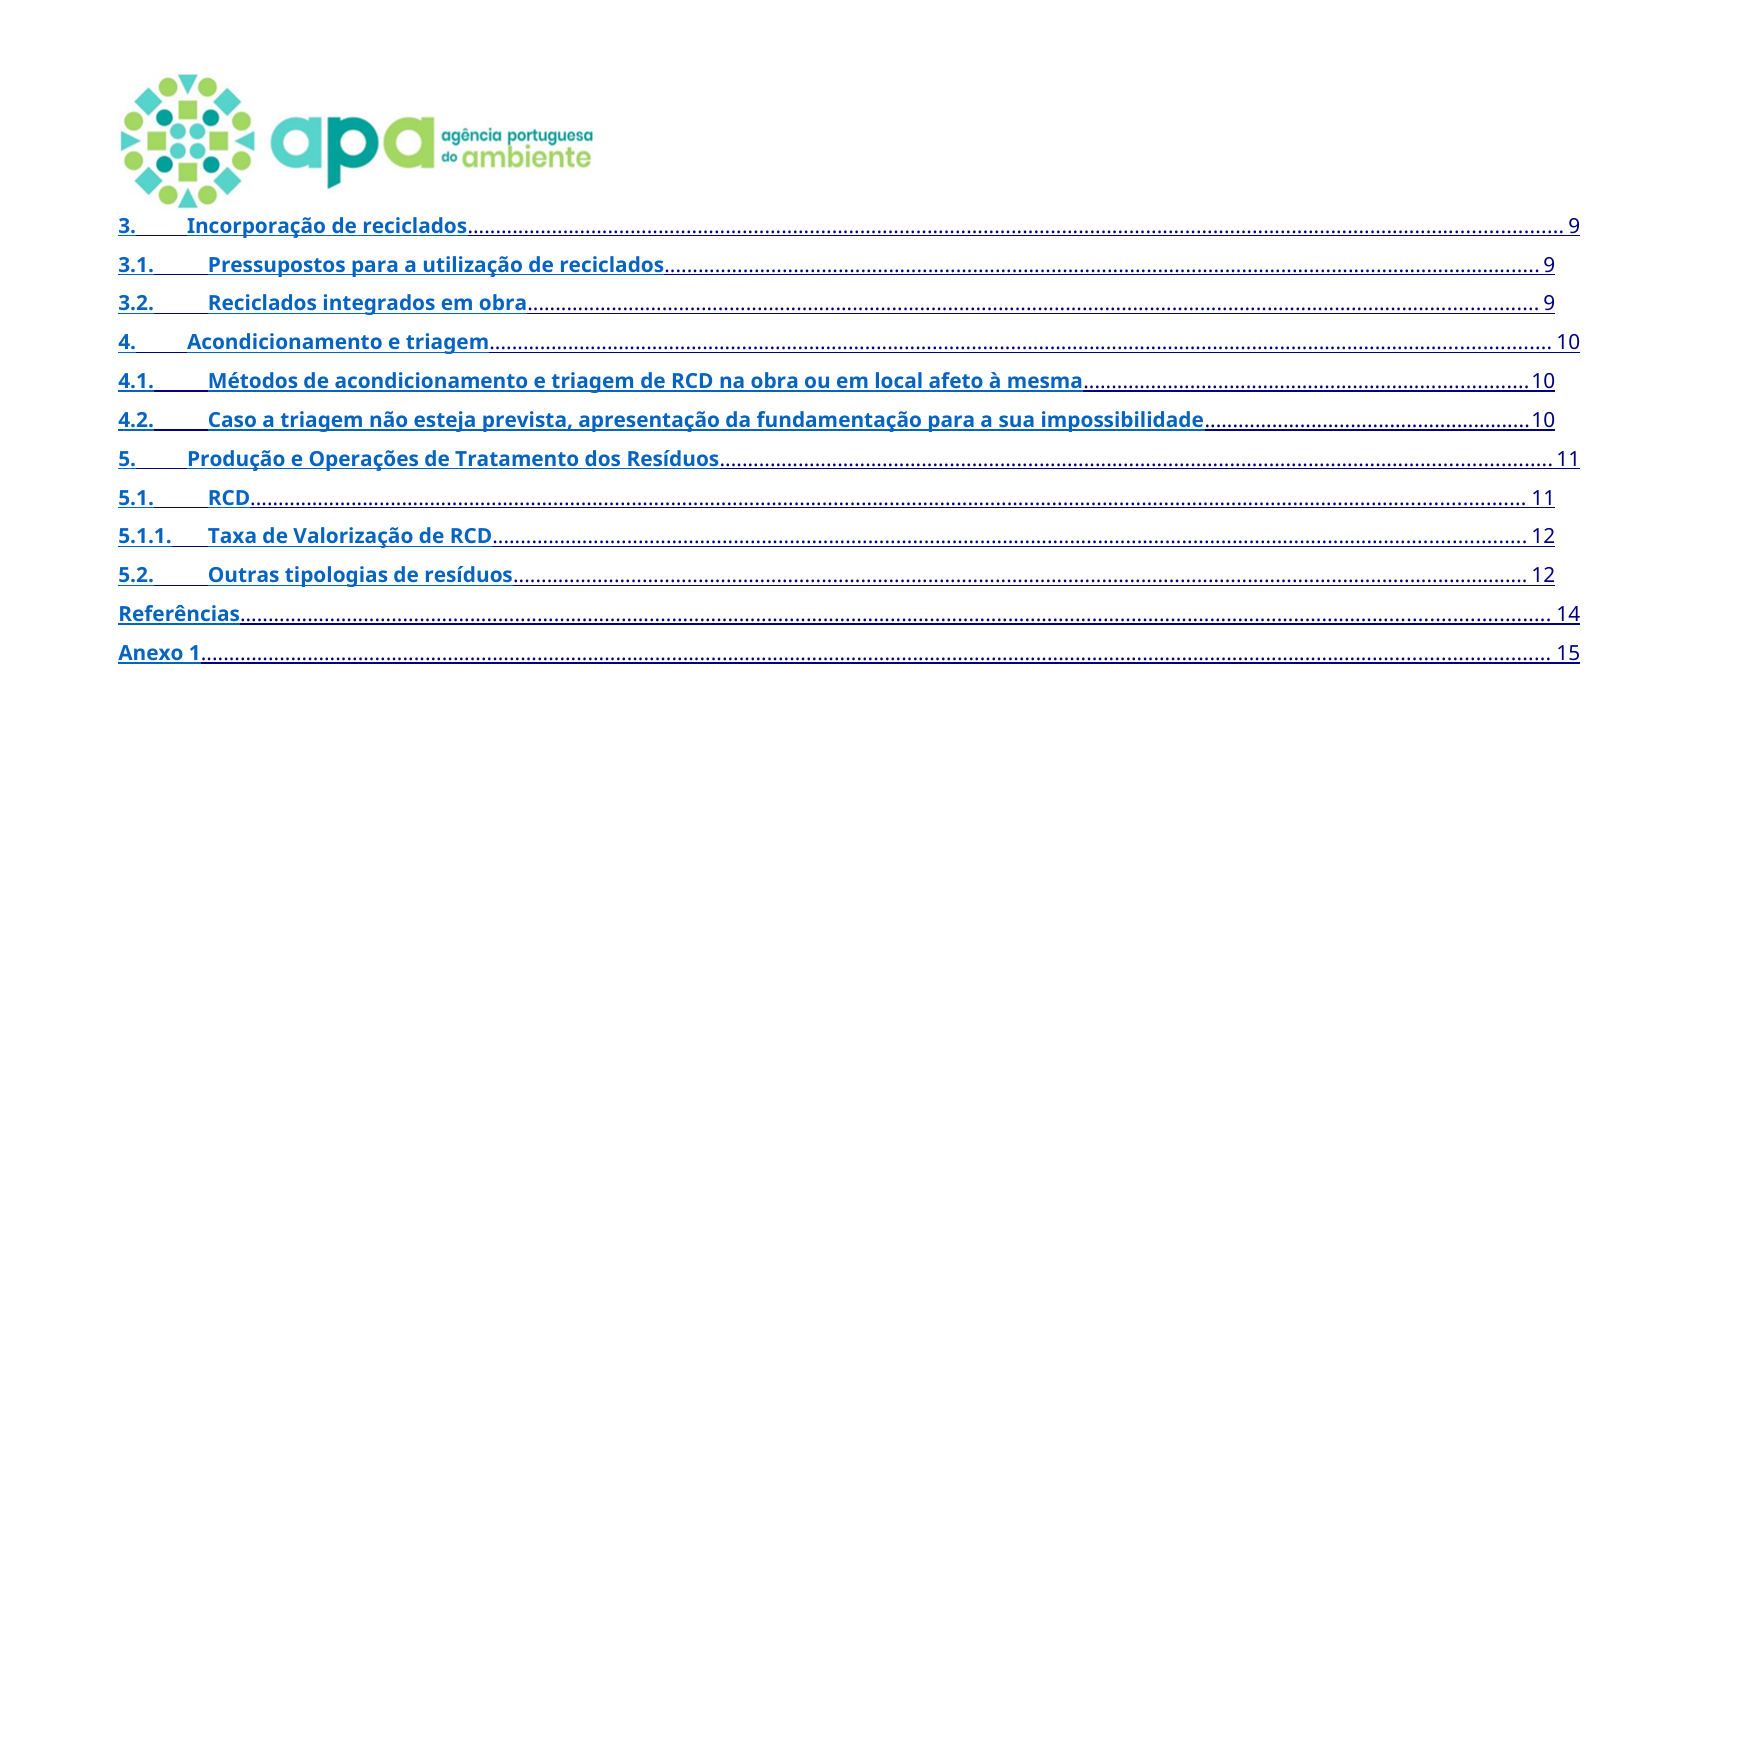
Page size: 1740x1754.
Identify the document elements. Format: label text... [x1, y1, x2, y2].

text 3.1. Pressupostos para a utilização de reciclados 9 [118, 250, 1580, 278]
text 5.1.1. Taxa de Valorização de RCD 12 [118, 522, 1580, 550]
text Referências 14 [118, 599, 1580, 623]
text 4.2. Caso a triagem não esteja prevista, apresentação da fundamentação para a sua impossibilidade 10 [118, 405, 1580, 433]
text 5.1. RCD 11 [118, 483, 1580, 511]
text 5.2. Outras tipologias de resíduos 12 [118, 561, 1580, 589]
text 3. Incorporação de reciclados 9 [118, 211, 1580, 235]
text 5. Produção e Operações de Tratamento dos Resíduos 11 [118, 444, 1580, 468]
text 4.1. Métodos de acondicionamento e triagem de RCD na obra ou em local afeto à mesma 10 [118, 366, 1580, 395]
text 4. Acondicionamento e triagem 10 [118, 327, 1580, 352]
text Anexo 1 15 [118, 638, 1580, 662]
text 3.2. Reciclados integrados em obra 9 [118, 288, 1580, 317]
